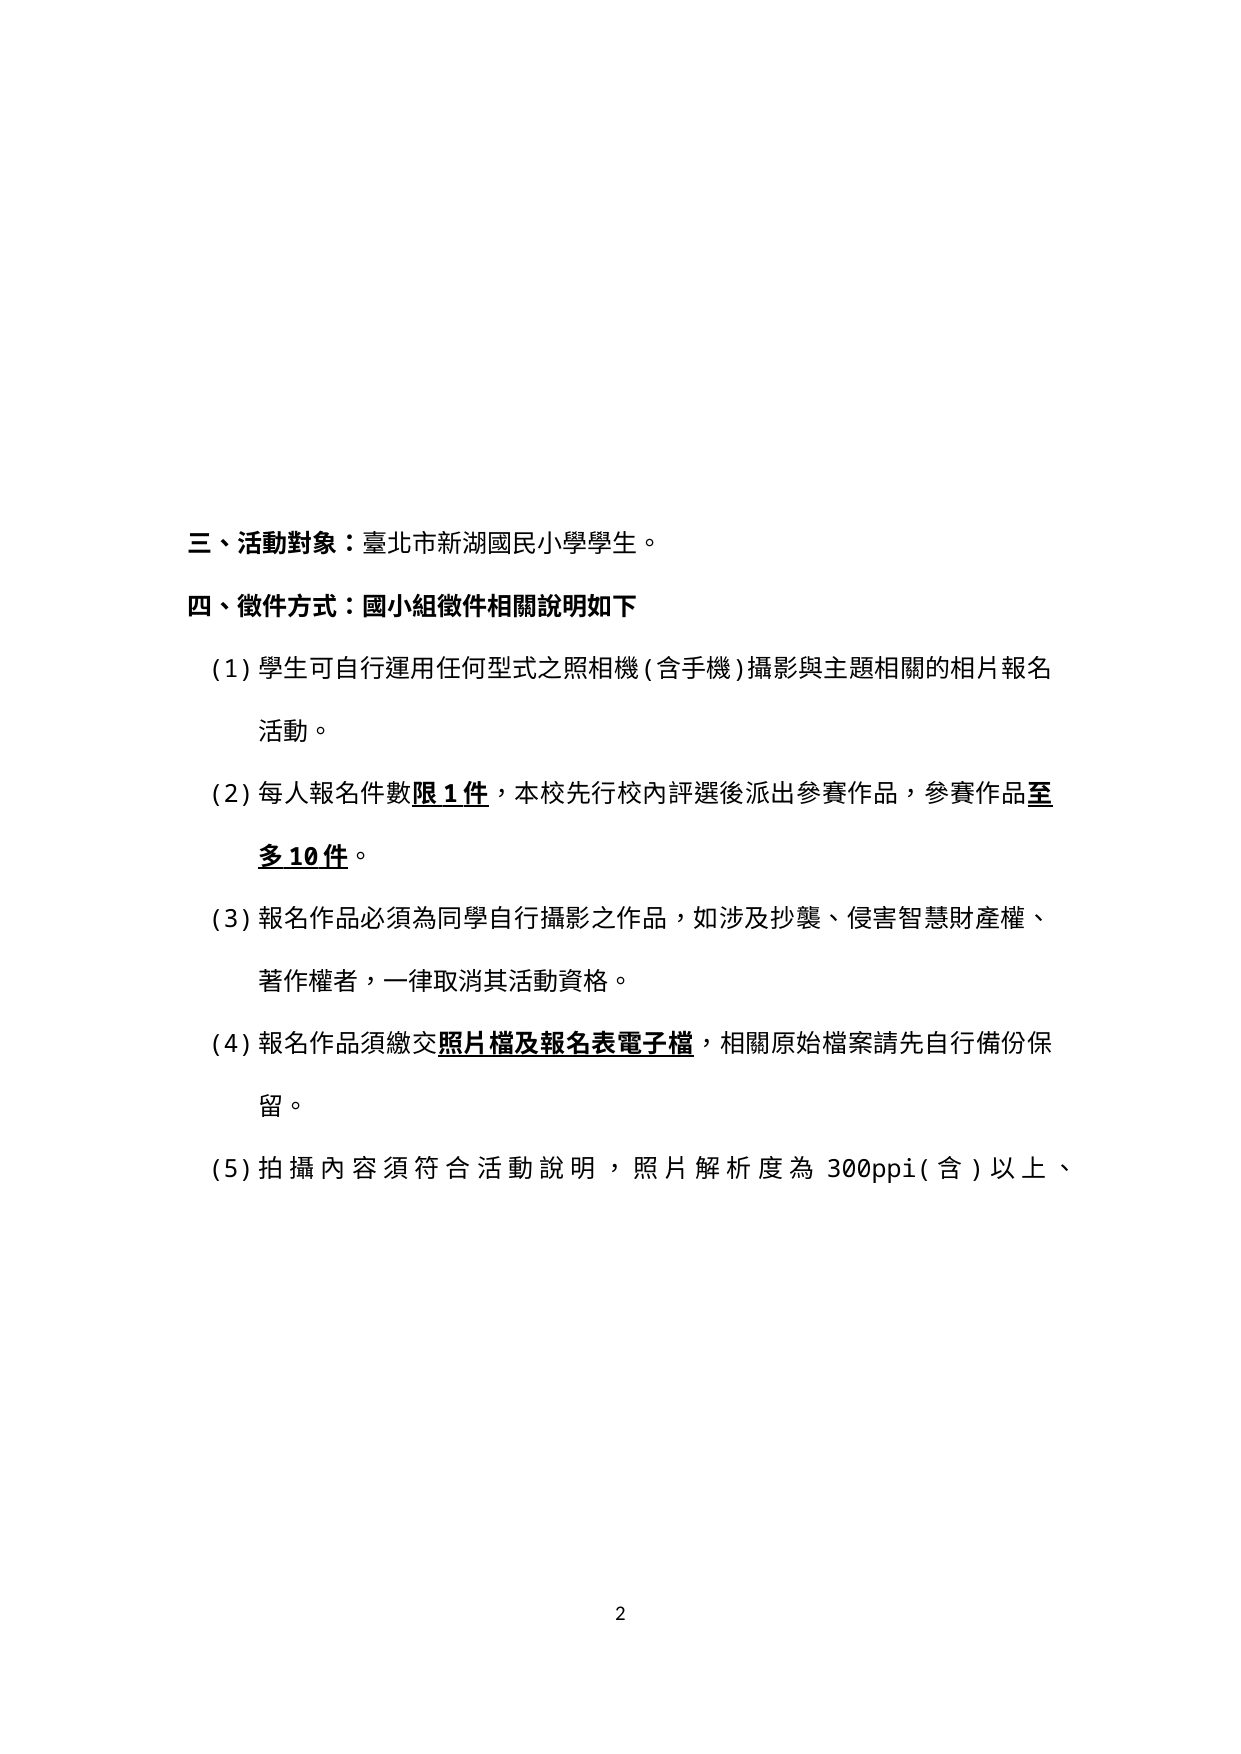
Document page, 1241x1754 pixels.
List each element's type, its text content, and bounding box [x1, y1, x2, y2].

text 三、活動對象：臺北市新湖國民小學學生。 [187, 500, 1053, 563]
list 報名作品須繳交照片檔及報名表電子檔，相關原始檔案請先自行備份保留。 [208, 1000, 1053, 1125]
list 學生可自行運用任何型式之照相機(含手機)攝影與主題相關的相片報名活動。 [208, 625, 1053, 750]
text 四、徵件方式：國小組徵件相關說明如下 [187, 563, 1053, 625]
list 拍攝內容須符合活動說明，照片解析度為300ppi(含)以上、1200x1800 (含)以上、黑白或彩色皆可，照片副檔名格式為.jpg或.png。 [208, 1125, 1053, 1188]
list 每人報名件數限1件，本校先行校內評選後派出參賽作品，參賽作品至多10件。 [208, 750, 1053, 875]
list 報名作品必須為同學自行攝影之作品，如涉及抄襲、侵害智慧財產權、著作權者，一律取消其活動資格。 [208, 875, 1053, 1000]
